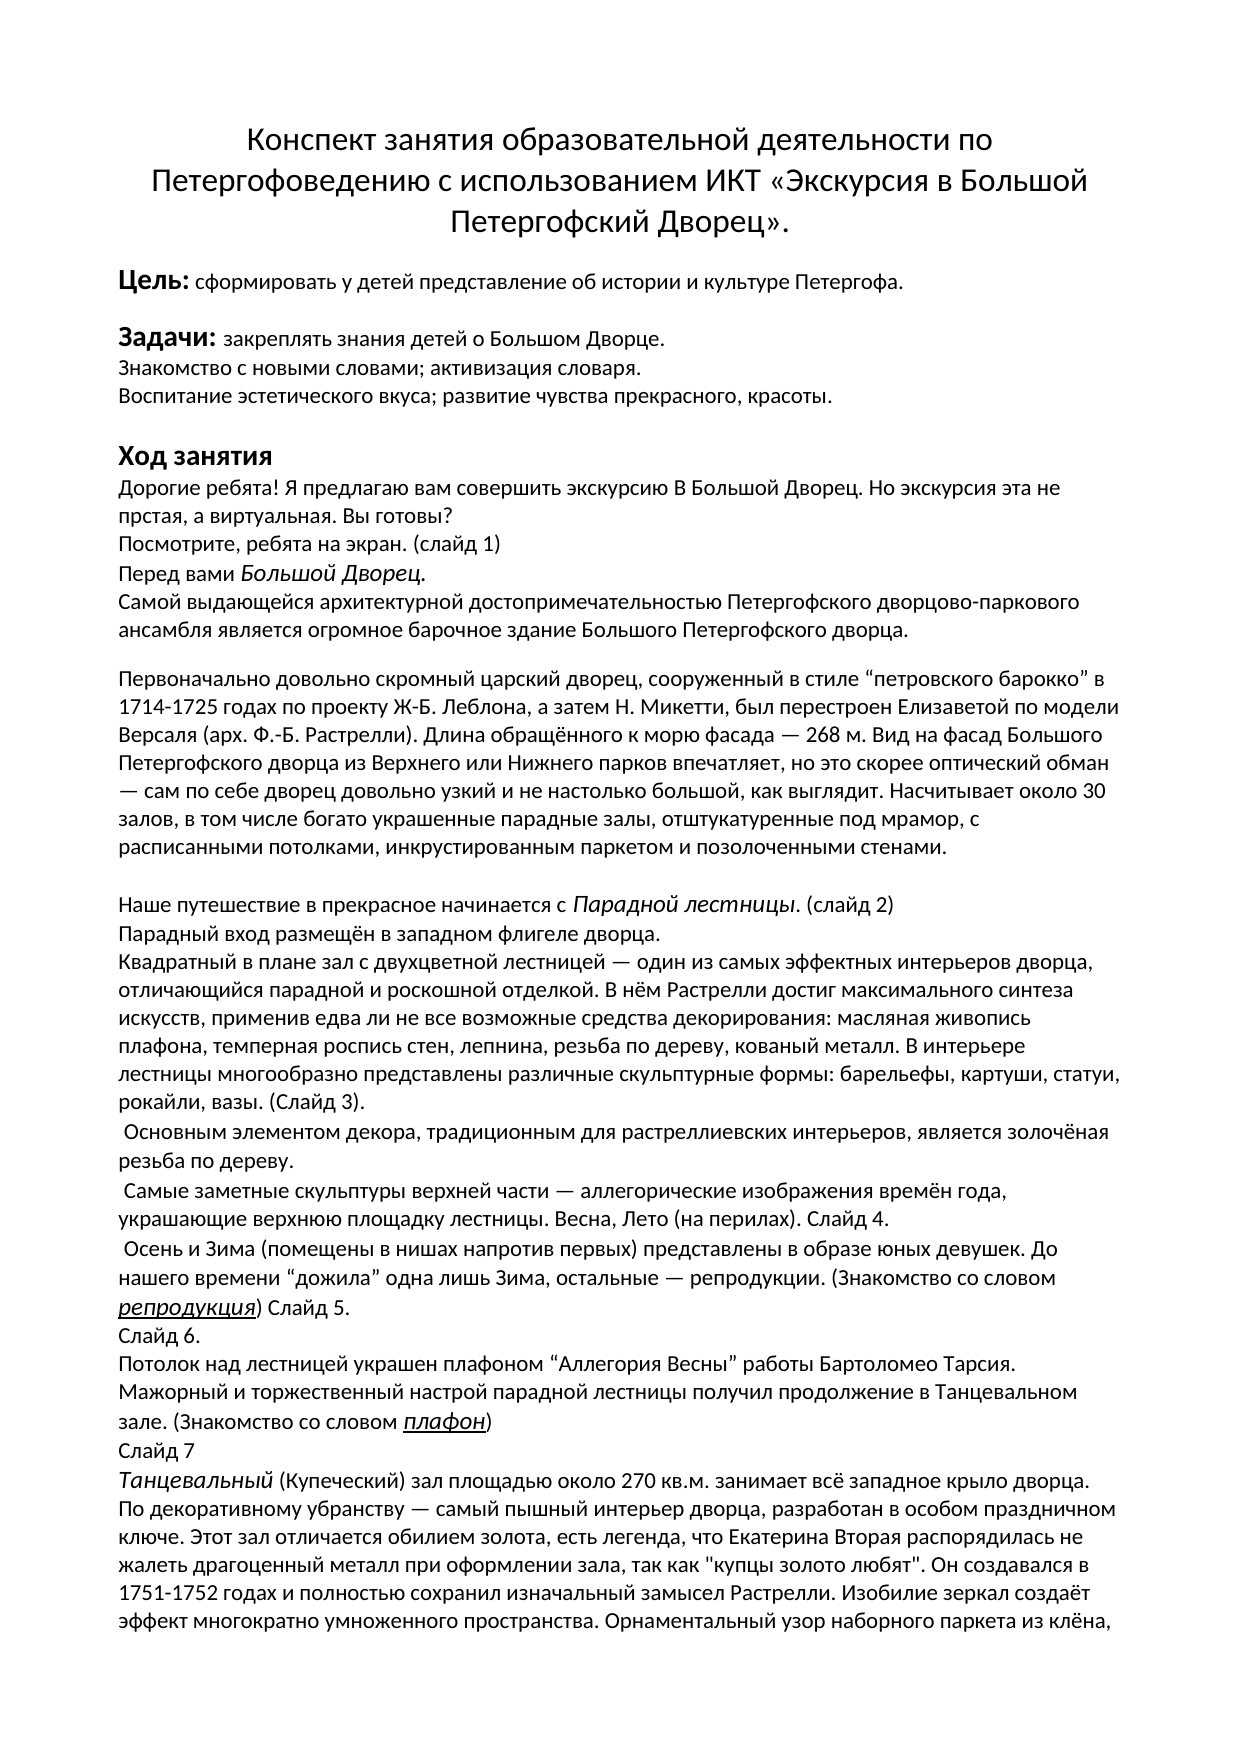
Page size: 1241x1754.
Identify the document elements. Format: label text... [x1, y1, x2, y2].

text Перед вами Большой Дворец. [118, 557, 1122, 587]
text Потолок над лестницей украшен плафоном “Аллегория Весны” работы Бартоломео Тарсия. Мажорный и торжественный настрой парадной лестницы получил продолжение в Танцевальном зале. (Знакомство со словом плафон) [118, 1349, 1122, 1436]
text Слайд 7 [118, 1436, 1122, 1464]
text Дорогие ребята! Я предлагаю вам совершить экскурсию В Большой Дворец. Но экскурсия эта не прстая, а виртуальная. Вы готовы? [118, 473, 1122, 529]
text Осень и Зима (помещены в нишах напротив первых) представлены в образе юных девушек. До нашего времени “дожила” одна лишь Зима, остальные — репродукции. (Знакомство со словом репродукция) Слайд 5. [118, 1232, 1122, 1321]
text Наше путешествие в прекрасное начинается с Парадной лестницы. (слайд 2) [118, 888, 1122, 919]
text Самой выдающейся архитектурной достопримечательностью Петергофского дворцово-паркового ансамбля является огромное барочное здание Большого Петергофского дворца. [118, 587, 1122, 643]
text Цель: сформировать у детей представление об истории и культуре Петергофа. [118, 261, 1122, 297]
text Парадный вход размещён в западном флигеле дворца. [118, 919, 1122, 947]
text Посмотрите, ребята на экран. (слайд 1) [118, 529, 1122, 557]
text Ход занятия [118, 437, 1122, 473]
text Конспект занятия образовательной деятельности по Петергофоведению с использованием ИКТ «Экскурсия в Большой Петергофский Дворец». [118, 118, 1122, 240]
text Самые заметные скульптуры верхней части — аллегорические изображения времён года, украшающие верхнюю площадку лестницы. Весна, Лето (на перилах). Слайд 4. [118, 1174, 1122, 1232]
text Первоначально довольно скромный царский дворец, сооруженный в стиле “петровского барокко” в 1714-1725 годах по проекту Ж-Б. Леблона, а затем Н. Микетти, был перестроен Елизаветой по модели Версаля (арх. Ф.-Б. Растрелли). Длина обращённого к морю фасада — 268 м. Вид на фасад Большого Петергофского дворца из Верхнего или Нижнего парков впечатляет, но это скорее оптический обман — сам по себе дворец довольно узкий и не настолько большой, как выглядит. Насчитывает около 30 залов, в том числе богато украшенные парадные залы, отштукатуренные под мрамор, с расписанными потолками, инкрустированным паркетом и позолоченными стенами. [118, 664, 1122, 861]
text Квадратный в плане зал с двухцветной лестницей — один из самых эффектных интерьеров дворца, отличающийся парадной и роскошной отделкой. В нём Растрелли достиг максимального синтеза искусств, применив едва ли не все возможные средства декорирования: масляная живопись плафона, темперная роспись стен, лепнина, резьба по дереву, кованый металл. В интерьере лестницы многообразно представлены различные скульптурные формы: барельефы, картуши, статуи, рокайли, вазы. (Слайд 3). [118, 947, 1122, 1115]
text Знакомство с новыми словами; активизация словаря. [118, 353, 1122, 381]
text Основным элементом декора, традиционным для растреллиевских интерьеров, является золочёная резьба по дереву. [118, 1115, 1122, 1174]
text Слайд 6. [118, 1321, 1122, 1349]
text Воспитание эстетического вкуса; развитие чувства прекрасного, красоты. [118, 381, 1122, 409]
text Задачи: закреплять знания детей о Большом Дворце. [118, 318, 1122, 353]
text Танцевальный (Купеческий) зал площадью около 270 кв.м. занимает всё западное крыло дворца. По декоративному убранству — самый пышный интерьер дворца, разработан в особом праздничном ключе. Этот зал отличается обилием золота, есть легенда, что Екатерина Вторая распорядилась не жалеть драгоценный металл при оформлении зала, так как "купцы золото любят". Он создавался в 1751-1752 годах и полностью сохранил изначальный замысел Растрелли. Изобилие зеркал создаёт эффект многократно умноженного пространства. Орнаментальный узор наборного паркета из клёна, [118, 1464, 1122, 1634]
